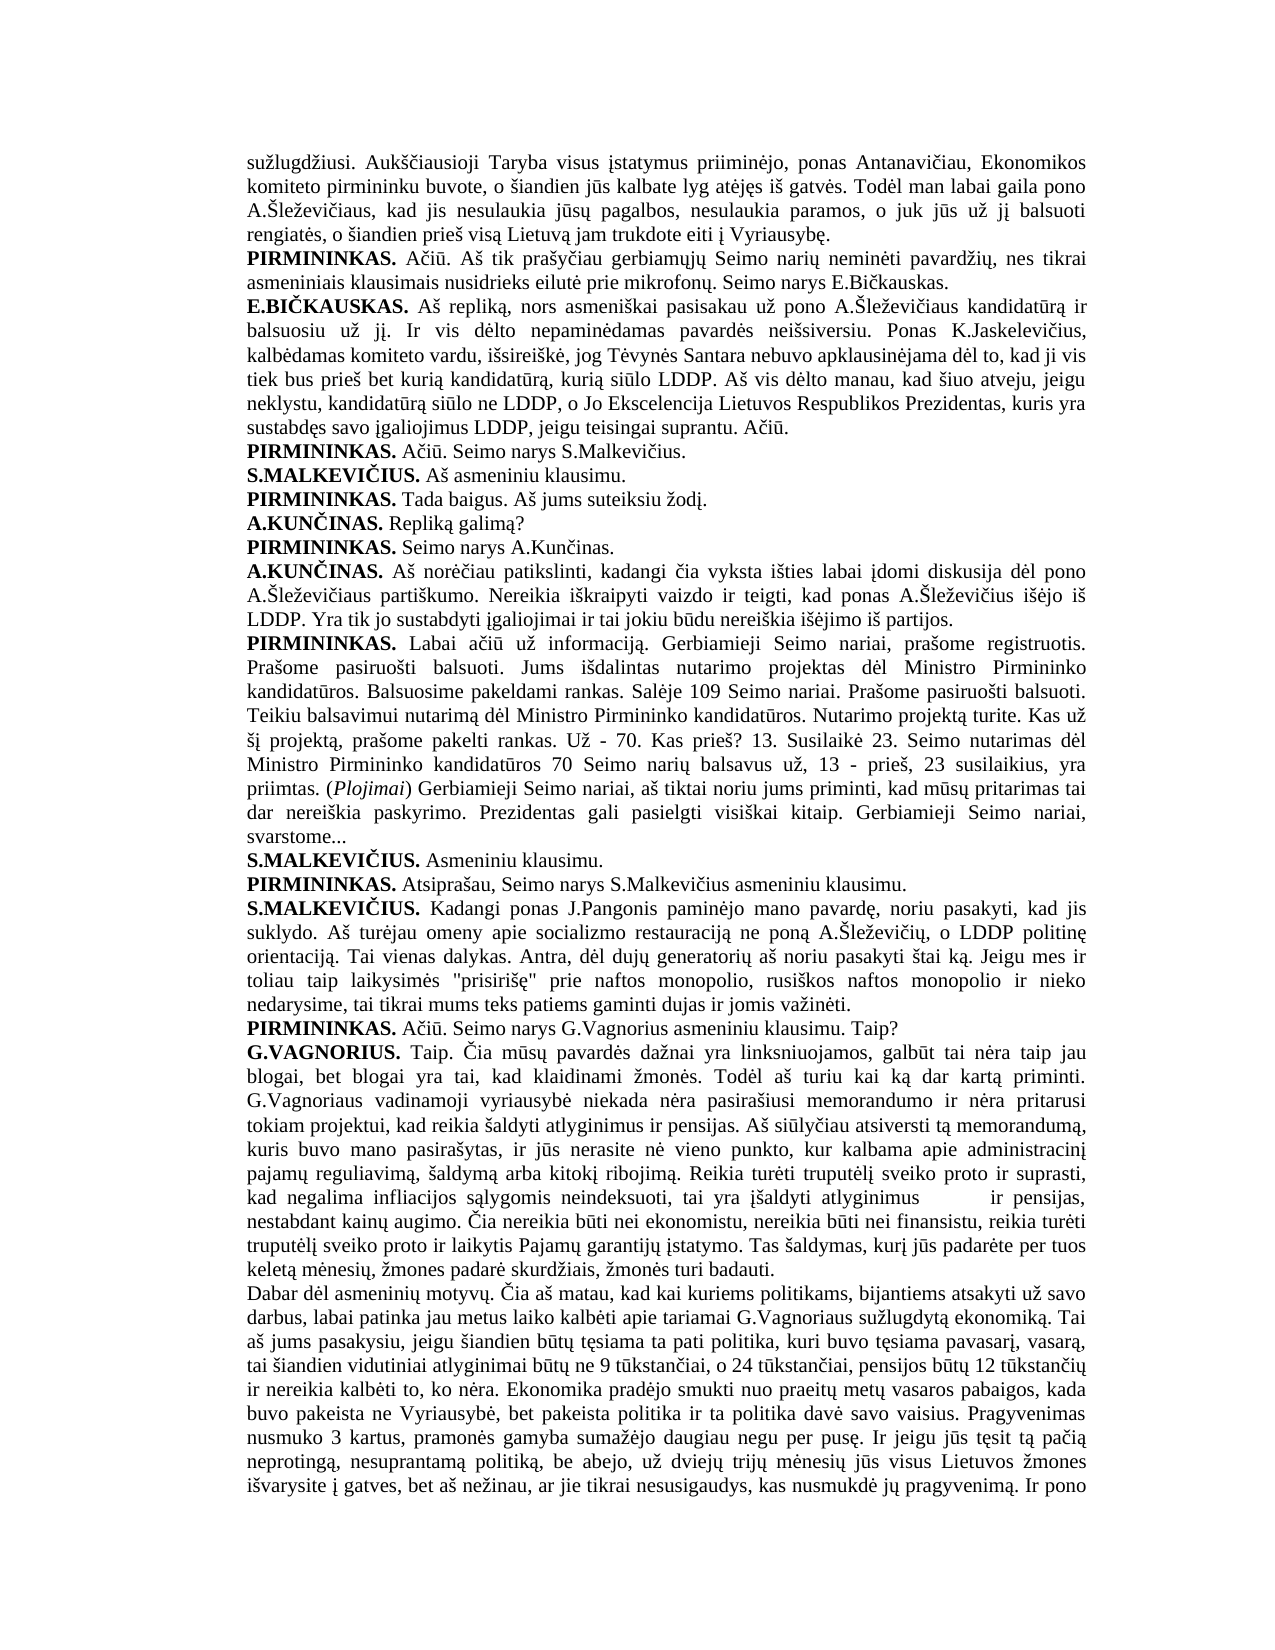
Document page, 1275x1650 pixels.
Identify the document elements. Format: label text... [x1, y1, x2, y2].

text PIRMININKAS. Ačiū. Seimo narys G.Vagnorius asmeniniu klausimu. Taip? [247, 1016, 1087, 1040]
text PIRMININKAS. Atsiprašau, Seimo narys S.Malkevičius asmeniniu klausimu. [247, 872, 1087, 896]
text PIRMININKAS. Ačiū. Seimo narys S.Malkevičius. [247, 439, 1087, 463]
text PIRMININKAS. Seimo narys A.Kunčinas. [247, 535, 1087, 559]
text S.MALKEVIČIUS. Aš asmeniniu klausimu. [247, 463, 1087, 487]
text A.KUNČINAS. Aš norėčiau patikslinti, kadangi čia vyksta išties labai įdomi diskusija dėl pono A.Šleževičiaus partiškumo. Nereikia iškraipyti vaizdo ir teigti, kad ponas A.Šleževičius išėjo iš LDDP. Yra tik jo sustabdyti įgaliojimai ir tai jokiu būdu nereiškia išėjimo iš partijos. [247, 559, 1087, 631]
text A.KUNČINAS. Repliką galimą? [247, 511, 1087, 535]
text G.VAGNORIUS. Taip. Čia mūsų pavardės dažnai yra linksniuojamos, galbūt tai nėra taip jau blogai, bet blogai yra tai, kad klaidinami žmonės. Todėl aš turiu kai ką dar kartą priminti. G.Vagnoriaus vadinamoji vyriausybė niekada nėra pasirašiusi memorandumo ir nėra pritarusi tokiam projektui, kad reikia šaldyti atlyginimus ir pensijas. Aš siūlyčiau atsiversti tą memorandumą, kuris buvo mano pasirašytas, ir jūs nerasite nė vieno punkto, kur kalbama apie administracinį pajamų reguliavimą, šaldymą arba kitokį ribojimą. Reikia turėti truputėlį sveiko proto ir suprasti, kad negalima infliacijos sąlygomis neindeksuoti, tai yra įšaldyti atlyginimus ir pensijas, nestabdant kainų augimo. Čia nereikia būti nei ekonomistu, nereikia būti nei finansistu, reikia turėti truputėlį sveiko proto ir laikytis Pajamų garantijų įstatymo. Tas šaldymas, kurį jūs padarėte per tuos keletą mėnesių, žmones padarė skurdžiais, žmonės turi badauti. [247, 1040, 1087, 1281]
text sužlugdžiusi. Aukščiausioji Taryba visus įstatymus priiminėjo, ponas Antanavičiau, Ekonomikos komiteto pirmininku buvote, o šiandien jūs kalbate lyg atėjęs iš gatvės. Todėl man labai gaila pono A.Šleževičiaus, kad jis nesulaukia jūsų pagalbos, nesulaukia paramos, o juk jūs už jį balsuoti rengiatės, o šiandien prieš visą Lietuvą jam trukdote eiti į Vyriausybę. [247, 150, 1087, 246]
text S.MALKEVIČIUS. Asmeniniu klausimu. [247, 848, 1087, 872]
text PIRMININKAS. Tada baigus. Aš jums suteiksiu žodį. [247, 487, 1087, 511]
text PIRMININKAS. Labai ačiū už informaciją. Gerbiamieji Seimo nariai, prašome registruotis. Prašome pasiruošti balsuoti. Jums išdalintas nutarimo projektas dėl Ministro Pirmininko kandidatūros. Balsuosime pakeldami rankas. Salėje 109 Seimo nariai. Prašome pasiruošti balsuoti. Teikiu balsavimui nutarimą dėl Ministro Pirmininko kandidatūros. Nutarimo projektą turite. Kas už šį projektą, prašome pakelti rankas. Už - 70. Kas prieš? 13. Susilaikė 23. Seimo nutarimas dėl Ministro Pirmininko kandidatūros 70 Seimo narių balsavus už, 13 - prieš, 23 susilaikius, yra priimtas. (Plojimai) Gerbiamieji Seimo nariai, aš tiktai noriu jums priminti, kad mūsų pritarimas tai dar nereiškia paskyrimo. Prezidentas gali pasielgti visiškai kitaip. Gerbiamieji Seimo nariai, svarstome... [247, 631, 1087, 848]
text PIRMININKAS. Ačiū. Aš tik prašyčiau gerbiamųjų Seimo narių neminėti pavardžių, nes tikrai asmeniniais klausimais nusidrieks eilutė prie mikrofonų. Seimo narys E.Bičkauskas. [247, 246, 1087, 294]
text S.MALKEVIČIUS. Kadangi ponas J.Pangonis paminėjo mano pavardę, noriu pasakyti, kad jis suklydo. Aš turėjau omeny apie socializmo restauraciją ne poną A.Šleževičių, o LDDP politinę orientaciją. Tai vienas dalykas. Antra, dėl dujų generatorių aš noriu pasakyti štai ką. Jeigu mes ir toliau taip laikysimės "prisirišę" prie naftos monopolio, rusiškos naftos monopolio ir nieko nedarysime, tai tikrai mums teks patiems gaminti dujas ir jomis važinėti. [247, 896, 1087, 1016]
text Dabar dėl asmeninių motyvų. Čia aš matau, kad kai kuriems politikams, bijantiems atsakyti už savo darbus, labai patinka jau metus laiko kalbėti apie tariamai G.Vagnoriaus sužlugdytą ekonomiką. Tai aš jums pasakysiu, jeigu šiandien būtų tęsiama ta pati politika, kuri buvo tęsiama pavasarį, vasarą, tai šiandien vidutiniai atlyginimai būtų ne 9 tūkstančiai, o 24 tūkstančiai, pensijos būtų 12 tūkstančių ir nereikia kalbėti to, ko nėra. Ekonomika pradėjo smukti nuo praeitų metų vasaros pabaigos, kada buvo pakeista ne Vyriausybė, bet pakeista politika ir ta politika davė savo vaisius. Pragyvenimas nusmuko 3 kartus, pramonės gamyba sumažėjo daugiau negu per pusę. Ir jeigu jūs tęsit tą pačią neprotingą, nesuprantamą politiką, be abejo, už dviejų trijų mėnesių jūs visus Lietuvos žmones išvarysite į gatves, bet aš nežinau, ar jie tikrai nesusigaudys, kas nusmukdė jų pragyvenimą. Ir pono [247, 1281, 1087, 1497]
text E.BIČKAUSKAS. Aš repliką, nors asmeniškai pasisakau už pono A.Šleževičiaus kandidatūrą ir balsuosiu už jį. Ir vis dėlto nepaminėdamas pavardės neišsiversiu. Ponas K.Jaskelevičius, kalbėdamas komiteto vardu, išsireiškė, jog Tėvynės Santara nebuvo apklausinėjama dėl to, kad ji vis tiek bus prieš bet kurią kandidatūrą, kurią siūlo LDDP. Aš vis dėlto manau, kad šiuo atveju, jeigu neklystu, kandidatūrą siūlo ne LDDP, o Jo Ekscelencija Lietuvos Respublikos Prezidentas, kuris yra sustabdęs savo įgaliojimus LDDP, jeigu teisingai suprantu. Ačiū. [247, 294, 1087, 439]
